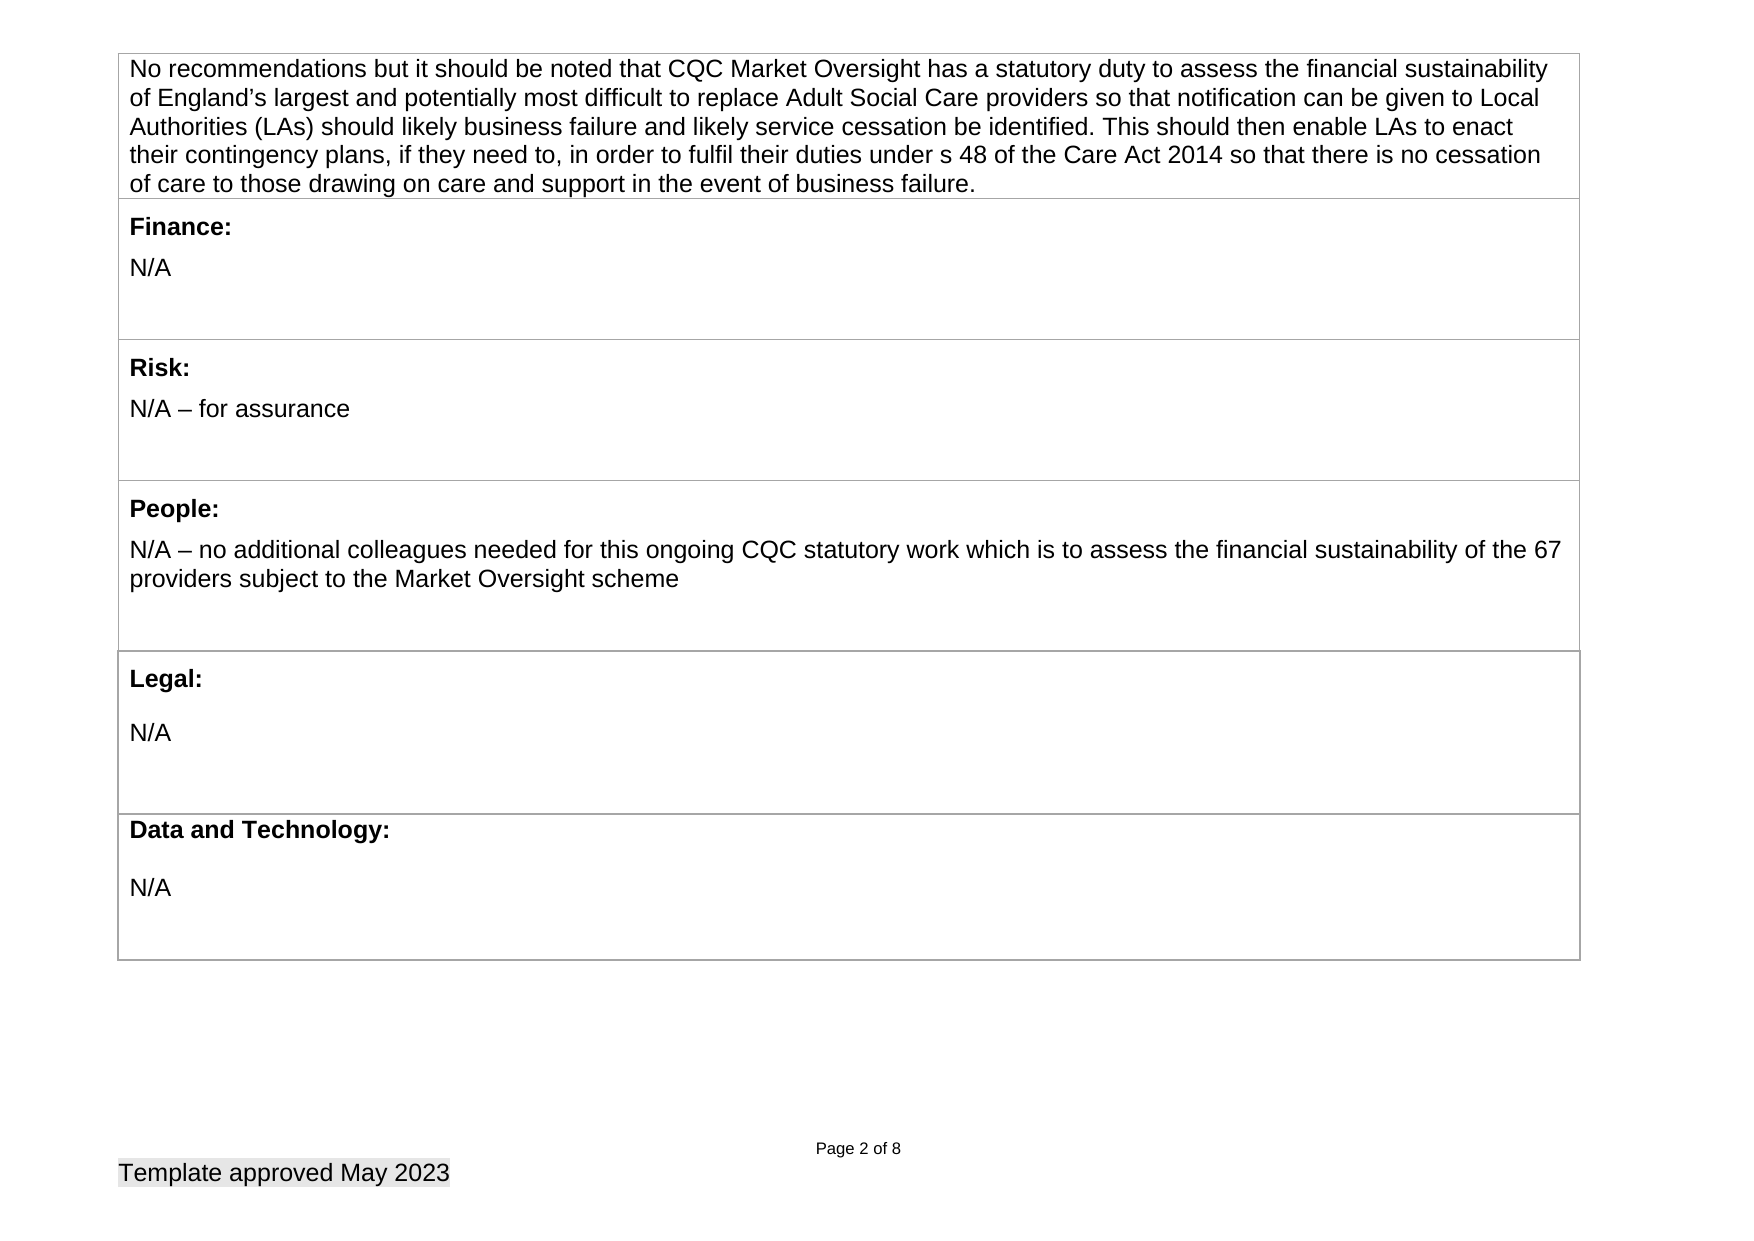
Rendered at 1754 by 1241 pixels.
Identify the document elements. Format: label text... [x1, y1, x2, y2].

table_cell No recommendations but it should be noted that CQC Market Oversight has a statutory duty to assess the financial sustainability of England’s largest and potentially most difficult to replace Adult Social Care providers so that notification can be given to Local Authorities (LAs) should likely business failure and likely service cessation be identified. This should then enable LAs to enact their contingency plans, if they need to, in order to fulfil their duties under s 48 of the Care Act 2014 so that there is no cessation of care to those drawing on care and support in the event of business failure. [119, 54, 1579, 198]
table_cell Finance: N/A [119, 199, 1579, 339]
table_cell Risk: N/A – for assurance [119, 340, 1579, 480]
table_cell Data and Technology: N/A [119, 815, 1579, 959]
table_cell People: N/A – no additional colleagues needed for this ongoing CQC statutory work which is to assess the financial sustainability of the 67 providers subject to the Market Oversight scheme [119, 481, 1579, 650]
table_cell Legal: N/A [119, 652, 1579, 813]
